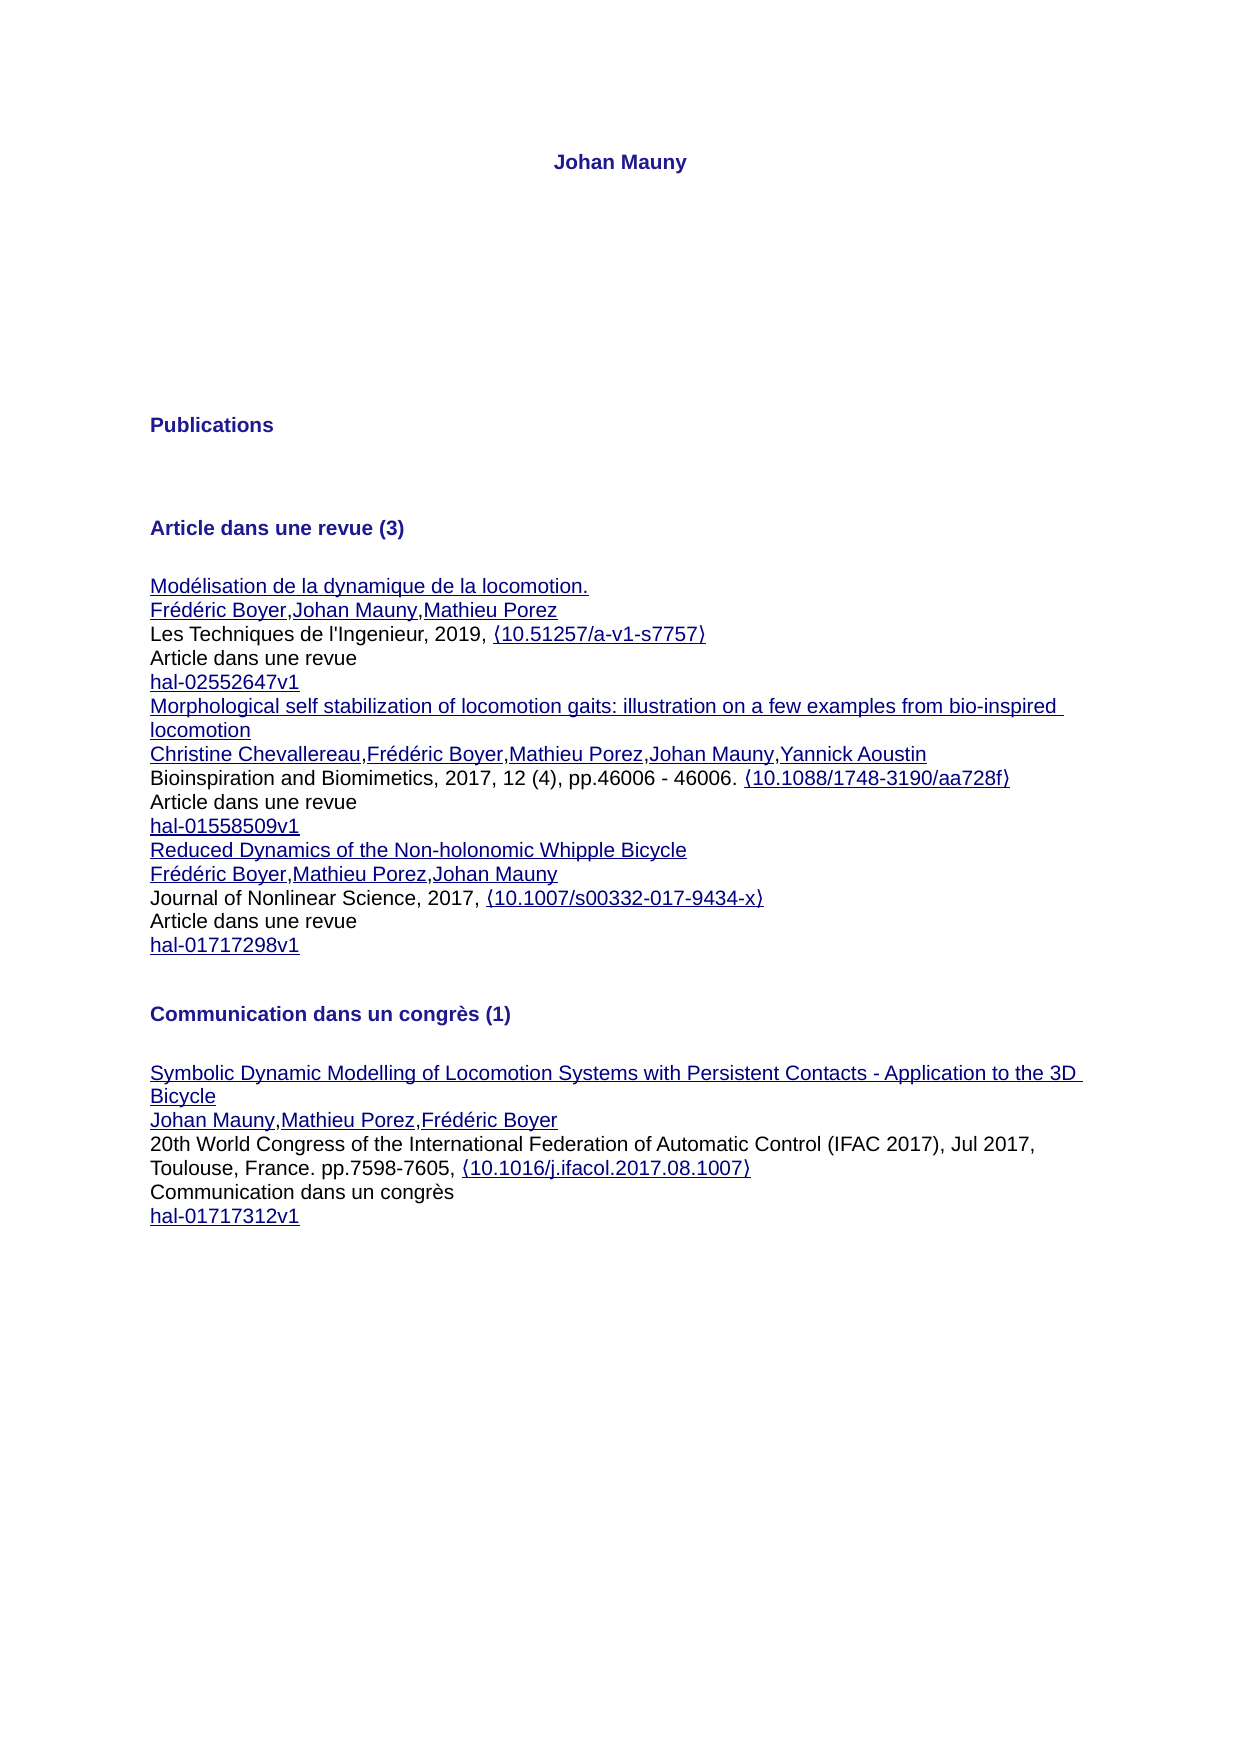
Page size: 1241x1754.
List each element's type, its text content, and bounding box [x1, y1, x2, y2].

table_header Symbolic Dynamic Modelling of Locomotion Systems with Persistent Contacts - Application to the 3D Bicycle Johan Mauny,Mathieu Porez,Frédéric Boyer 20th World Congress of the International Federation of Automatic Control (IFAC 2017), Jul 2017, Toulouse, France. pp.7598-7605, ⟨10.1016/j.ifacol.2017.08.1007⟩ Communication dans un congrès hal-01717312v1 [150, 1060, 1090, 1228]
subtitle Publications [150, 412, 1090, 436]
table_header Modélisation de la dynamique de la locomotion. Frédéric Boyer,Johan Mauny,Mathieu Porez Les Techniques de l'Ingenieur, 2019, ⟨10.51257/a-v1-s7757⟩ Article dans une revue hal-02552647v1 [150, 574, 1090, 694]
subtitle Article dans une revue (3) [150, 516, 1090, 539]
subtitle Johan Mauny [150, 150, 1090, 174]
table_cell Reduced Dynamics of the Non-holonomic Whipple Bicycle Frédéric Boyer,Mathieu Porez,Johan Mauny Journal of Nonlinear Science, 2017, ⟨10.1007/s00332-017-9434-x⟩ Article dans une revue hal-01717298v1 [150, 838, 1090, 957]
table_cell Morphological self stabilization of locomotion gaits: illustration on a few examples from bio-inspired locomotion Christine Chevallereau,Frédéric Boyer,Mathieu Porez,Johan Mauny,Yannick Aoustin Bioinspiration and Biomimetics, 2017, 12 (4), pp.46006 - 46006. ⟨10.1088/1748-3190/aa728f⟩ Article dans une revue hal-01558509v1 [150, 694, 1090, 837]
subtitle Communication dans un congrès (1) [150, 1002, 1090, 1026]
